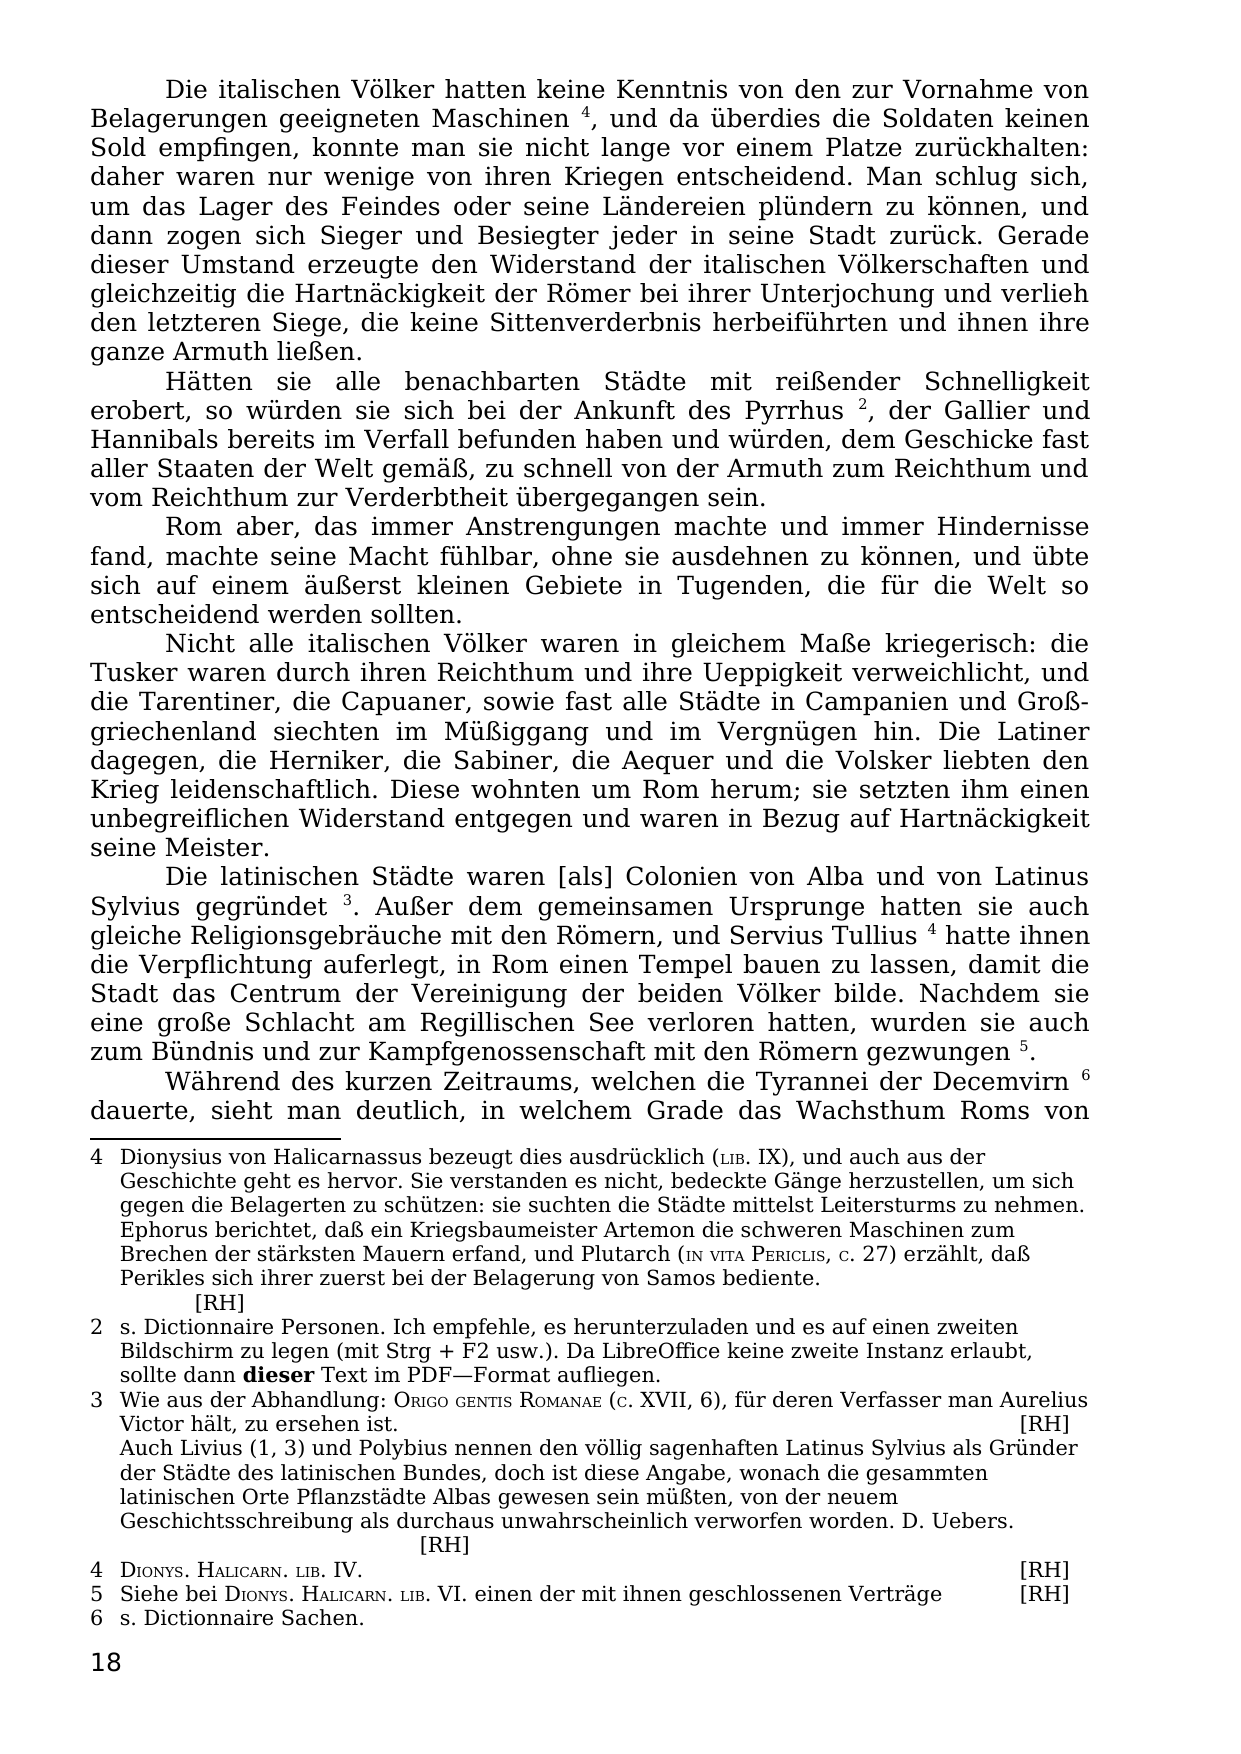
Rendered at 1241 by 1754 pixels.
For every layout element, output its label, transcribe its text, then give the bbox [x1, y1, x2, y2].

text s. Dictionnaire Sachen. [90, 1606, 1091, 1631]
text Auch Livius (1, 3) und Polybius nennen den völlig sagenhaften Latinus Sylvius als Gründer der Städte des latinischen Bundes, doch ist diese Angabe, wonach die gesammten latinischen Orte Pflanzstädte Albas gewesen sein müßten, von der neuem Geschichtsschreibung als durchaus unwahrscheinlich verworfen worden. D. Uebers. [RH] [90, 1436, 1091, 1558]
text Hätten sie alle benachbarten Städte mit reißender Schnelligkeit erobert, so würden sie sich bei der Ankunft des Pyrrhus , der Gallier und Hannibals bereits im Verfall befunden haben und würden, dem Geschicke fast aller Staaten der Welt gemäß, zu schnell von der Armuth zum Reichthum und vom Reichthum zur Verderbtheit übergegangen sein. [90, 367, 1091, 512]
text Wie aus der Abhandlung: Origo gentis Romanae (c. XVII, 6), für deren Verfasser man Aurelius Victor hält, zu ersehen ist. [RH] [90, 1388, 1091, 1436]
text Nicht alle italischen Völker waren in gleichem Maße kriegerisch: die Tusker waren durch ihren Reichthum und ihre Ueppigkeit verweichlicht, und die Tarentiner, die Capuaner, sowie fast alle Städte in Campanien und Groß-griechenland siechten im Müßiggang und im Vergnügen hin. Die Latiner dagegen, die Herniker, die Sabiner, die Aequer und die Volsker liebten den Krieg leidenschaftlich. Diese wohnten um Rom herum; sie setzten ihm einen unbegreiflichen Widerstand entgegen und waren in Bezug auf Hartnäckigkeit seine Meister. [90, 629, 1091, 862]
text Während des kurzen Zeitraums, welchen die Tyrannei der Decemvirn dauerte, sieht man deutlich, in welchem Grade das Wachsthum Roms von [90, 1067, 1091, 1125]
text Rom aber, das immer Anstrengungen machte und immer Hindernisse fand, machte seine Macht fühlbar, ohne sie ausdehnen zu können, und übte sich auf einem äußerst kleinen Gebiete in Tugenden, die für die Welt so entscheidend werden sollten. [90, 512, 1091, 629]
text Die italischen Völker hatten keine Kenntnis von den zur Vornahme von Belagerungen geeigneten Maschinen , und da überdies die Soldaten keinen Sold empfingen, konnte man sie nicht lange vor einem Platze zurückhalten: daher waren nur wenige von ihren Kriegen entscheidend. Man schlug sich, um das Lager des Feindes oder seine Ländereien plündern zu können, und dann zogen sich Sieger und Besiegter jeder in seine Stadt zurück. Gerade dieser Umstand erzeugte den Widerstand der italischen Völkerschaften und gleichzeitig die Hartnäckigkeit der Römer bei ihrer Unterjochung und verlieh den letzteren Siege, die keine Sittenverderbnis herbeiführten und ihnen ihre ganze Armuth ließen. [90, 75, 1091, 367]
text Die latinischen Städte waren [als] Colonien von Alba und von Latinus Sylvius gegründet . Außer dem gemeinsamen Ursprunge hatten sie auch gleiche Religionsgebräuche mit den Römern, und Servius Tullius hatte ihnen die Verpflichtung auferlegt, in Rom einen Tempel bauen zu lassen, damit die Stadt das Centrum der Vereinigung der beiden Völker bilde. Nachdem sie eine große Schlacht am Regillischen See verloren hatten, wurden sie auch zum Bündnis und zur Kampfgenossenschaft mit den Römern gezwungen . [90, 862, 1091, 1067]
text Dionys. Halicarn. lib. IV. [RH] [90, 1558, 1091, 1582]
text Siehe bei Dionys. Halicarn. lib. VI. einen der mit ihnen geschlossenen Verträge [RH] [90, 1582, 1091, 1606]
text s. Dictionnaire Personen. Ich empfehle, es herunterzuladen und es auf einen zweiten Bildschirm zu legen (mit Strg + F2 usw.). Da LibreOffice keine zweite Instanz erlaubt, sollte dann dieser Text im PDF—Format aufliegen. [90, 1315, 1091, 1388]
text Dionysius von Halicarnassus bezeugt dies ausdrücklich (lib. IX), und auch aus der Geschichte geht es hervor. Sie verstanden es nicht, bedeckte Gänge herzustellen, um sich gegen die Belagerten zu schützen: sie suchten die Städte mittelst Leitersturms zu nehmen. Ephorus berichtet, daß ein Kriegsbaumeister Artemon die schweren Maschinen zum Brechen der stärksten Mauern erfand, und Plutarch (in vita Periclis, c. 27) erzählt, daß Perikles sich ihrer zuerst bei der Belagerung von Samos bediente. [RH] [90, 1145, 1091, 1315]
